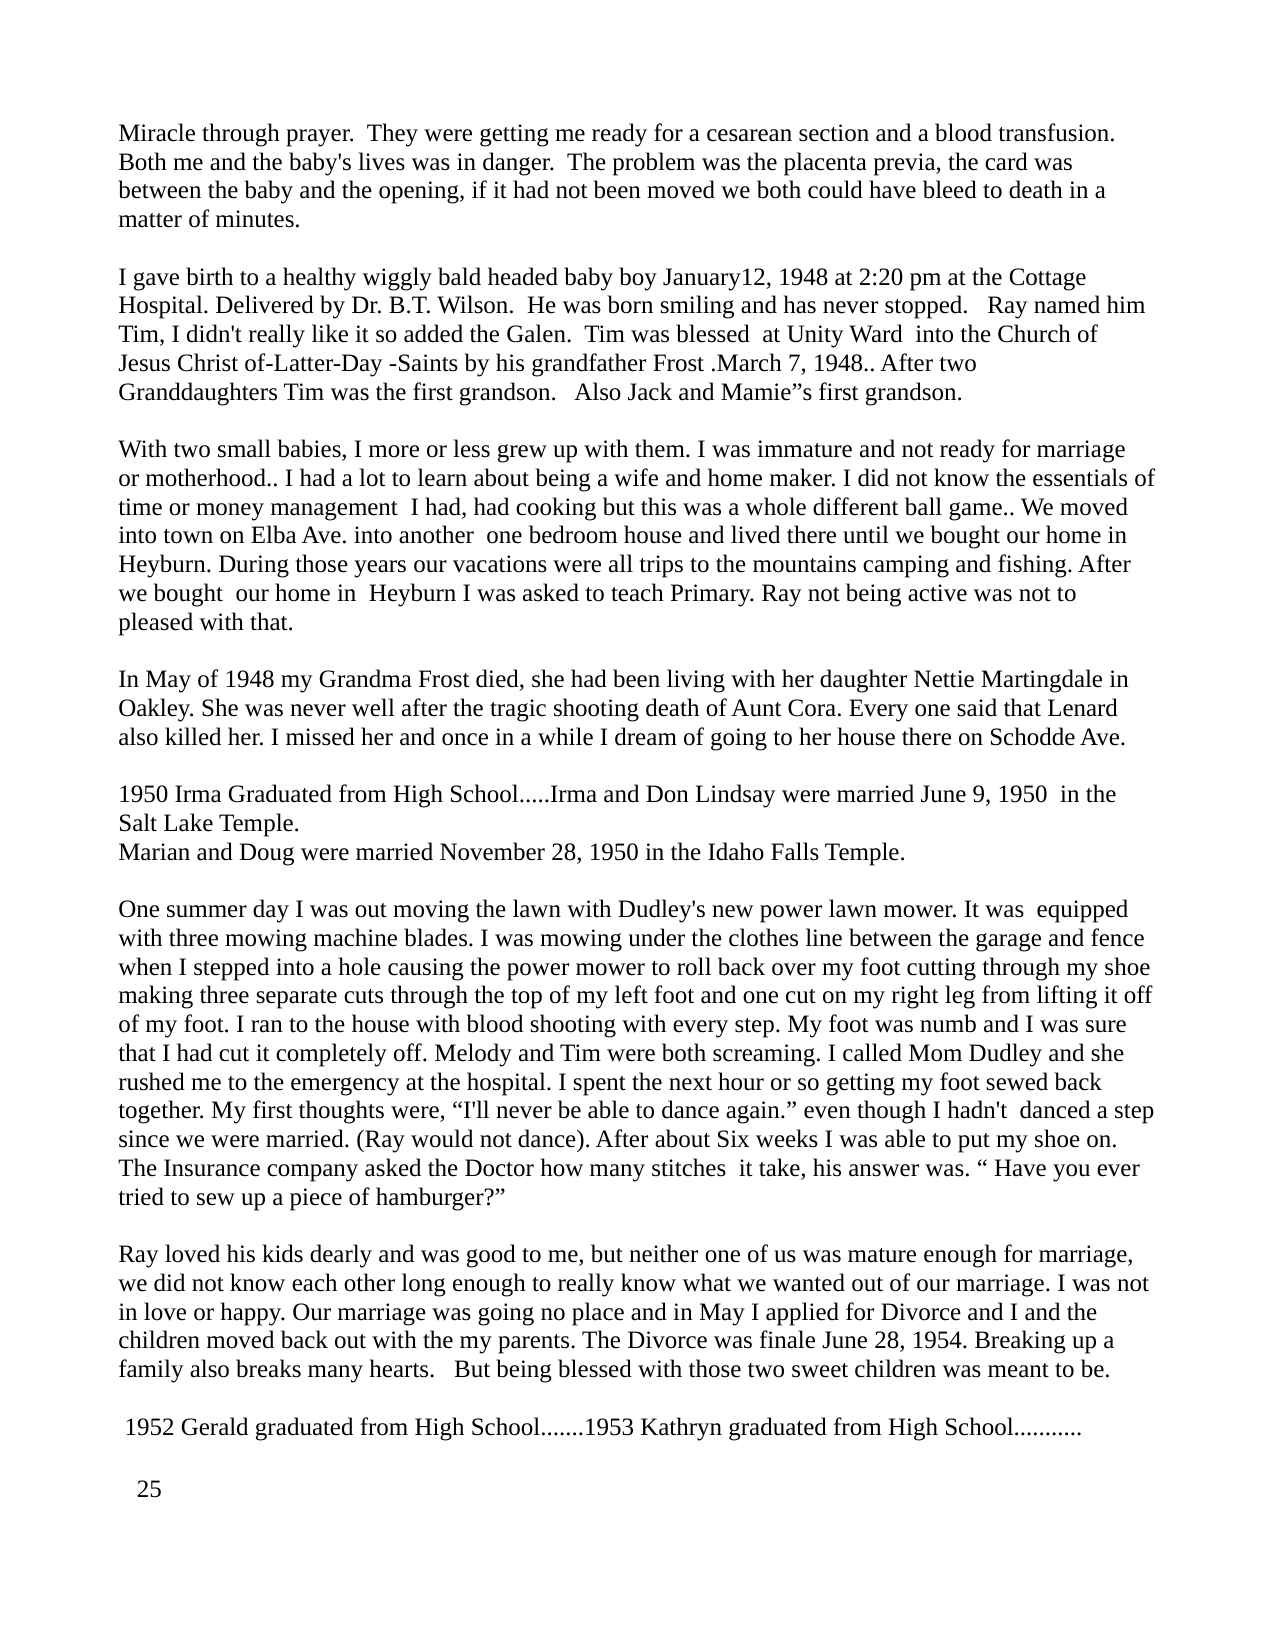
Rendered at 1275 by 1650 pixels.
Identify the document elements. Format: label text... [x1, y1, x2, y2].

text Granddaughters Tim was the first grandson. Also Jack and Mamie”s first grandson. [118, 377, 1157, 406]
text Ray loved his kids dearly and was good to me, but neither one of us was mature enough for marriage, we did not know each other long enough to really know what we wanted out of our marriage. I was not in love or happy. Our marriage was going no place and in May I applied for Divorce and I and the children moved back out with the my parents. The Divorce was finale June 28, 1954. Breaking up a family also breaks many hearts. But being blessed with those two sweet children was meant to be. [118, 1239, 1157, 1383]
text In May of 1948 my Grandma Frost died, she had been living with her daughter Nettie Martingdale in Oakley. She was never well after the tragic shooting death of Aunt Cora. Every one said that Lenard also killed her. I missed her and once in a while I dream of going to her house there on Schodde Ave. [118, 664, 1157, 751]
text Miracle through prayer. They were getting me ready for a cesarean section and a blood transfusion. Both me and the baby's lives was in danger. The problem was the placenta previa, the card was between the baby and the opening, if it had not been moved we both could have bleed to death in a matter of minutes. [118, 118, 1157, 233]
text One summer day I was out moving the lawn with Dudley's new power lawn mower. It was equipped with three mowing machine blades. I was mowing under the clothes line between the garage and fence when I stepped into a hole causing the power mower to roll back over my foot cutting through my shoe making three separate cuts through the top of my left foot and one cut on my right leg from lifting it off of my foot. I ran to the house with blood shooting with every step. My foot was numb and I was sure that I had cut it completely off. Melody and Tim were both screaming. I called Mom Dudley and she rushed me to the emergency at the hospital. I spent the next hour or so getting my foot sewed back together. My first thoughts were, “I'll never be able to dance again.” even though I hadn't danced a step since we were married. (Ray would not dance). After about Six weeks I was able to put my shoe on. The Insurance company asked the Doctor how many stitches it take, his answer was. “ Have you ever tried to sew up a piece of hamburger?” [118, 894, 1157, 1211]
text 1950 Irma Graduated from High School.....Irma and Don Lindsay were married June 9, 1950 in the Salt Lake Temple. [118, 779, 1157, 837]
text I gave birth to a healthy wiggly bald headed baby boy January12, 1948 at 2:20 pm at the Cottage Hospital. Delivered by Dr. B.T. Wilson. He was born smiling and has never stopped. Ray named him Tim, I didn't really like it so added the Galen. Tim was blessed at Unity Ward into the Church of Jesus Christ of-Latter-Day -Saints by his grandfather Frost .March 7, 1948.. After two [118, 262, 1157, 377]
text 1952 Gerald graduated from High School.......1953 Kathryn graduated from High School........... [118, 1412, 1157, 1441]
text With two small babies, I more or less grew up with them. I was immature and not ready for marriage or motherhood.. I had a lot to learn about being a wife and home maker. I did not know the essentials of time or money management I had, had cooking but this was a whole different ball game.. We moved into town on Elba Ave. into another one bedroom house and lived there until we bought our home in Heyburn. During those years our vacations were all trips to the mountains camping and fishing. After we bought our home in Heyburn I was asked to teach Primary. Ray not being active was not to pleased with that. [118, 434, 1157, 636]
text Marian and Doug were married November 28, 1950 in the Idaho Falls Temple. [118, 837, 1157, 866]
